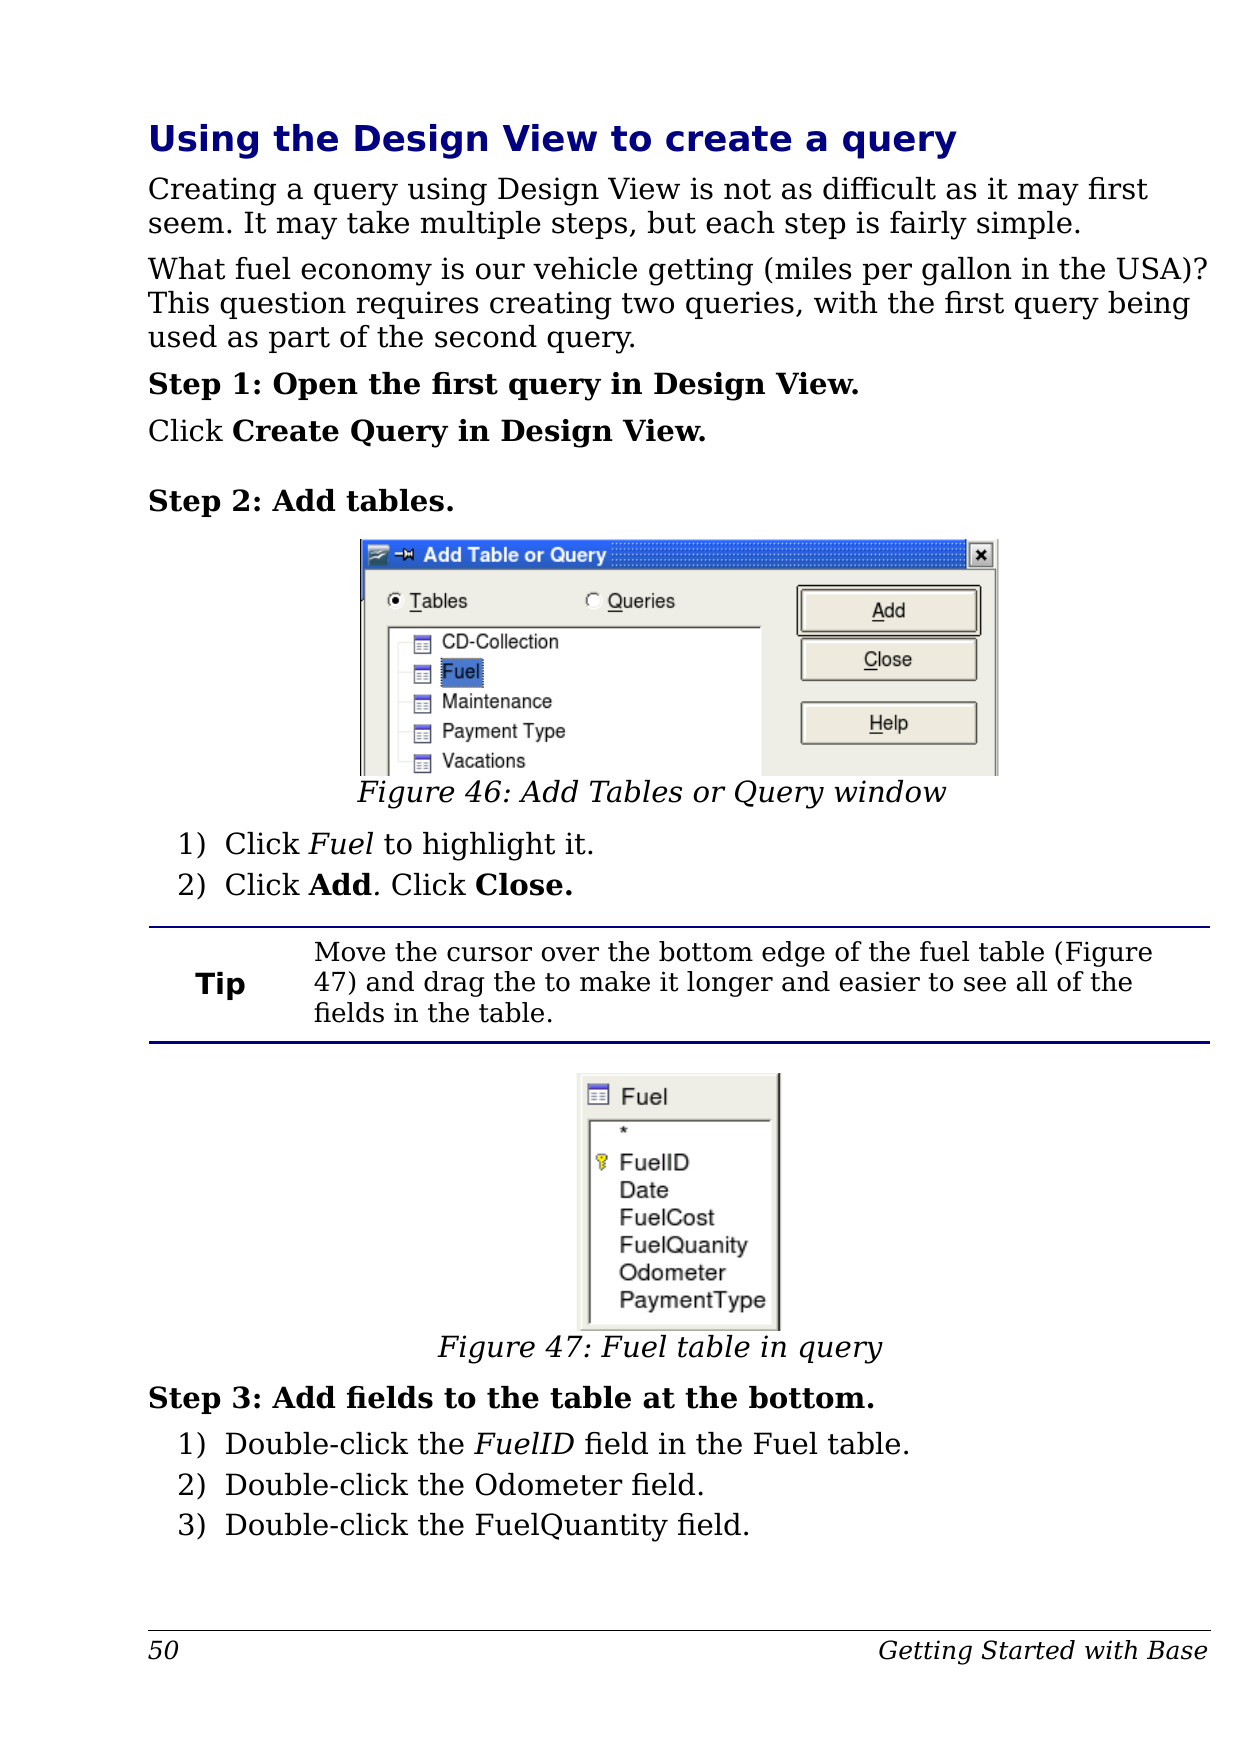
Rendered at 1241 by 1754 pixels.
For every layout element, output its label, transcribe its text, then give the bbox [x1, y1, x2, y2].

text Step 2: Add tables. [148, 484, 1211, 518]
list Double-click the FuelQuantity field. [207, 1508, 1211, 1542]
table_header Tip [149, 928, 292, 1041]
text Step 1: Open the first query in Design View. [148, 367, 1211, 401]
picture [360, 539, 999, 776]
text Click Create Query in Design View. [148, 414, 1211, 448]
text What fuel economy is our vehicle getting (miles per gallon in the USA)? This question requires creating two queries, with the first query being used as part of the second query. [148, 252, 1211, 354]
text Figure 47: Fuel table in query [438, 1074, 921, 1364]
picture [576, 1073, 782, 1331]
list Click Fuel to highlight it. [207, 827, 1211, 861]
list Double-click the Odometer field. [207, 1468, 1211, 1502]
list Click Add. Click Close. [207, 868, 1211, 902]
text Creating a query using Design View is not as difficult as it may first seem. It may take multiple steps, but each step is fairly simple. [148, 172, 1211, 240]
list Double-click the FuelID field in the Fuel table. [207, 1428, 1211, 1462]
text Step 3: Add fields to the table at the bottom. [148, 1381, 1211, 1415]
table_header Move the cursor over the bottom edge of the fuel table (Figure 47) and drag the to make it longer and easier to see all of the fields in the table. [292, 928, 1209, 1041]
text Figure 46: Add Tables or Query window [357, 540, 1001, 809]
subtitle Using the Design View to create a query [148, 118, 1211, 159]
